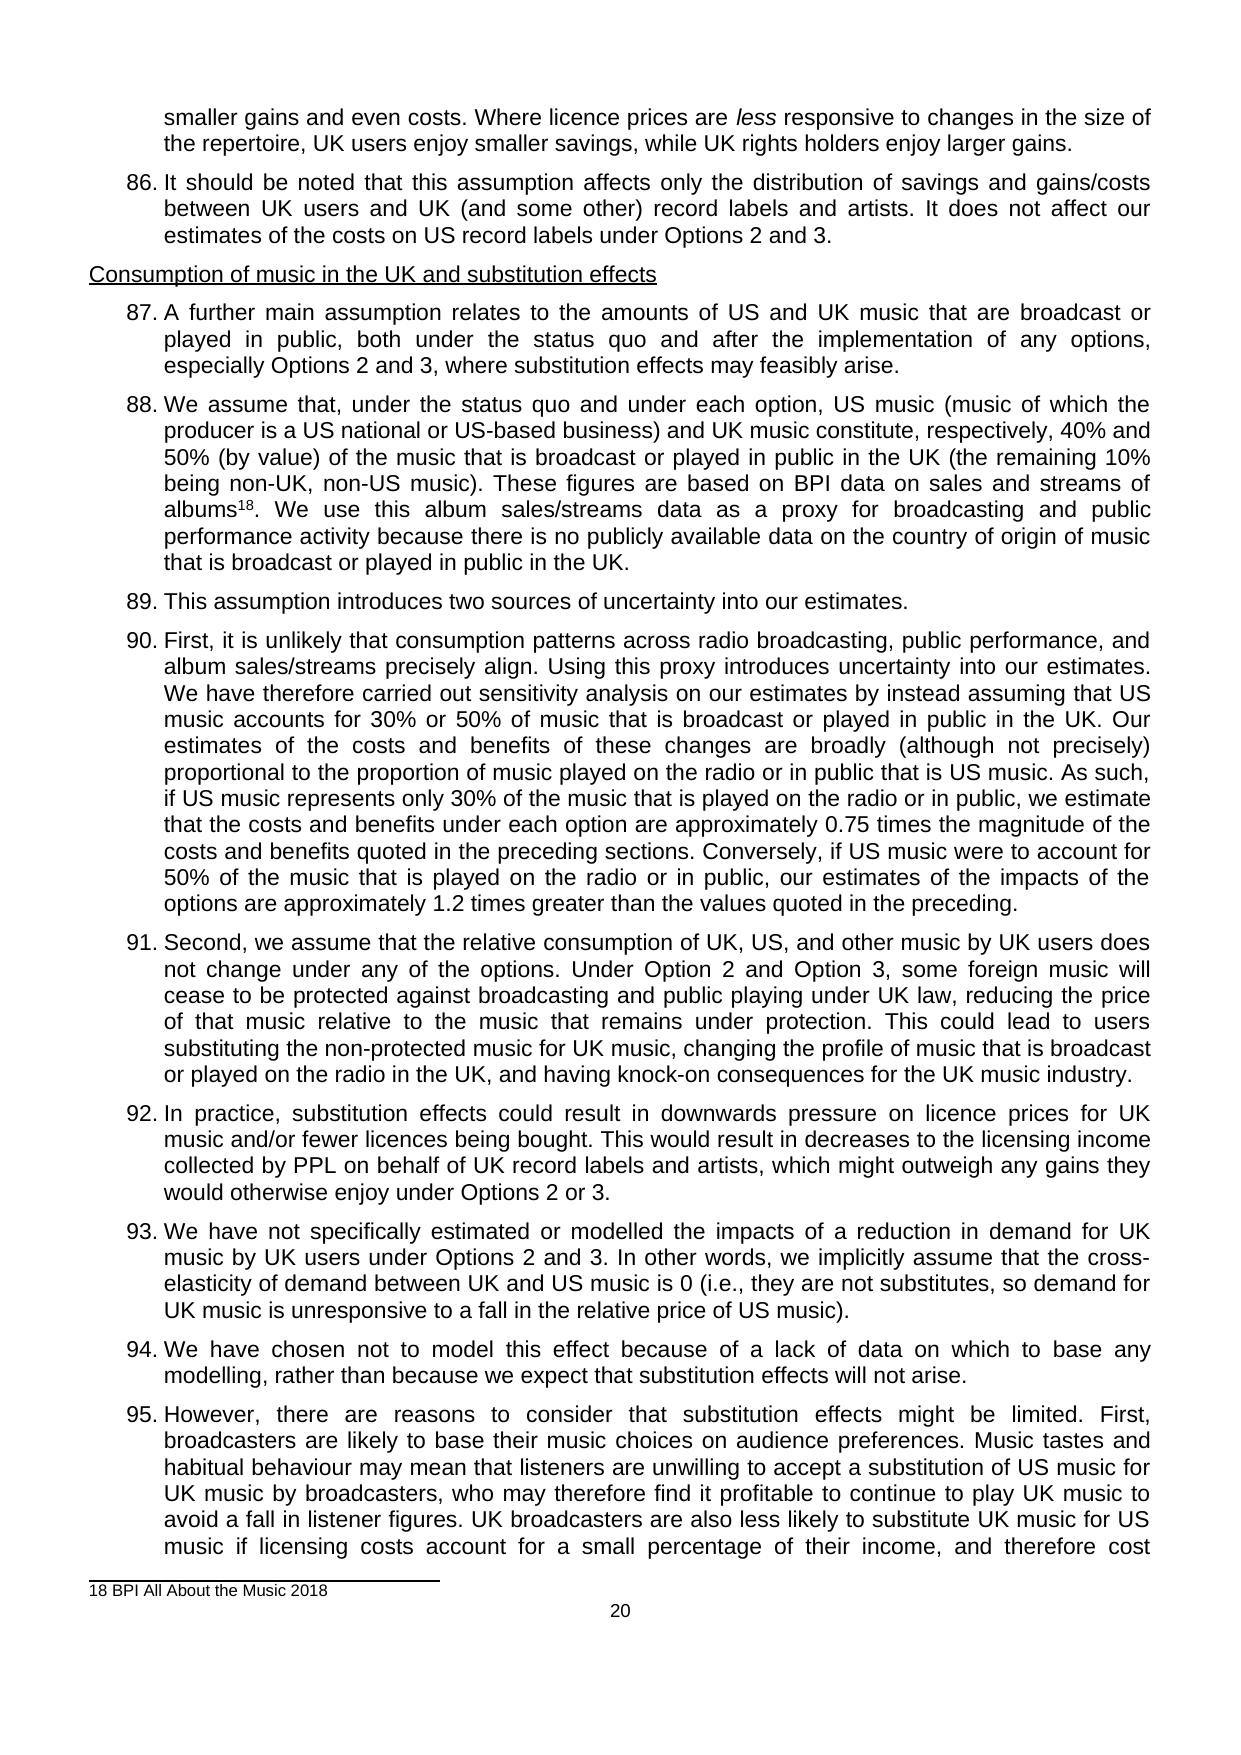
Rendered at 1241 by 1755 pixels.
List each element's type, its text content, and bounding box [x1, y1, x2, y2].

list A further main assumption relates to the amounts of US and UK music that are broadcast or played in public, both under the status quo and after the implementation of any options, especially Options 2 and 3, where substitution effects may feasibly arise. [126, 299, 1152, 378]
list However, there are reasons to consider that substitution effects might be limited. First, broadcasters are likely to base their music choices on audience preferences. Music tastes and habitual behaviour may mean that listeners are unwilling to accept a substitution of US music for UK music by broadcasters, who may therefore find it profitable to continue to play UK music to avoid a fall in listener figures. UK broadcasters are also less likely to substitute UK music for US music if licensing costs account for a small percentage of their income, and therefore cost [126, 1401, 1152, 1559]
list This assumption introduces two sources of uncertainty into our estimates. [126, 588, 1152, 614]
list BPI All About the Music 2018 [89, 1581, 1152, 1600]
text Consumption of music in the UK and substitution effects [89, 261, 1152, 287]
list Second, we assume that the relative consumption of UK, US, and other music by UK users does not change under any of the options. Under Option 2 and Option 3, some foreign music will cease to be protected against broadcasting and public playing under UK law, reducing the price of that music relative to the music that remains under protection. This could lead to users substituting the non-protected music for UK music, changing the profile of music that is broadcast or played on the radio in the UK, and having knock-on consequences for the UK music industry. [126, 929, 1152, 1087]
list In practice, substitution effects could result in downwards pressure on licence prices for UK music and/or fewer licences being bought. This would result in decreases to the licensing income collected by PPL on behalf of UK record labels and artists, which might outweigh any gains they would otherwise enjoy under Options 2 or 3. [126, 1100, 1152, 1205]
list We have chosen not to model this effect because of a lack of data on which to base any modelling, rather than because we expect that substitution effects will not arise. [126, 1336, 1152, 1388]
list It should be noted that this assumption affects only the distribution of savings and gains/costs between UK users and UK (and some other) record labels and artists. It does not affect our estimates of the costs on US record labels under Options 2 and 3. [126, 169, 1152, 248]
list First, it is unlikely that consumption patterns across radio broadcasting, public performance, and album sales/streams precisely align. Using this proxy introduces uncertainty into our estimates. We have therefore carried out sensitivity analysis on our estimates by instead assuming that US music accounts for 30% or 50% of music that is broadcast or played in public in the UK. Our estimates of the costs and benefits of these changes are broadly (although not precisely) proportional to the proportion of music played on the radio or in public that is US music. As such, if US music represents only 30% of the music that is played on the radio or in public, we estimate that the costs and benefits under each option are approximately 0.75 times the magnitude of the costs and benefits quoted in the preceding sections. Conversely, if US music were to account for 50% of the music that is played on the radio or in public, our estimates of the impacts of the options are approximately 1.2 times greater than the values quoted in the preceding. [126, 627, 1152, 917]
list We have not specifically estimated or modelled the impacts of a reduction in demand for UK music by UK users under Options 2 and 3. In other words, we implicitly assume that the cross-elasticity of demand between UK and US music is 0 (i.e., they are not substitutes, so demand for UK music is unresponsive to a fall in the relative price of US music). [126, 1218, 1152, 1323]
list smaller gains and even costs. Where licence prices are less responsive to changes in the size of the repertoire, UK users enjoy smaller savings, while UK rights holders enjoy larger gains. [126, 104, 1152, 156]
list We assume that, under the status quo and under each option, US music (music of which the producer is a US national or US-based business) and UK music constitute, respectively, 40% and 50% (by value) of the music that is broadcast or played in public in the UK (the remaining 10% being non-UK, non-US music). These figures are based on BPI data on sales and streams of albums. We use this album sales/streams data as a proxy for broadcasting and public performance activity because there is no publicly available data on the country of origin of music that is broadcast or played in public in the UK. [126, 391, 1152, 575]
